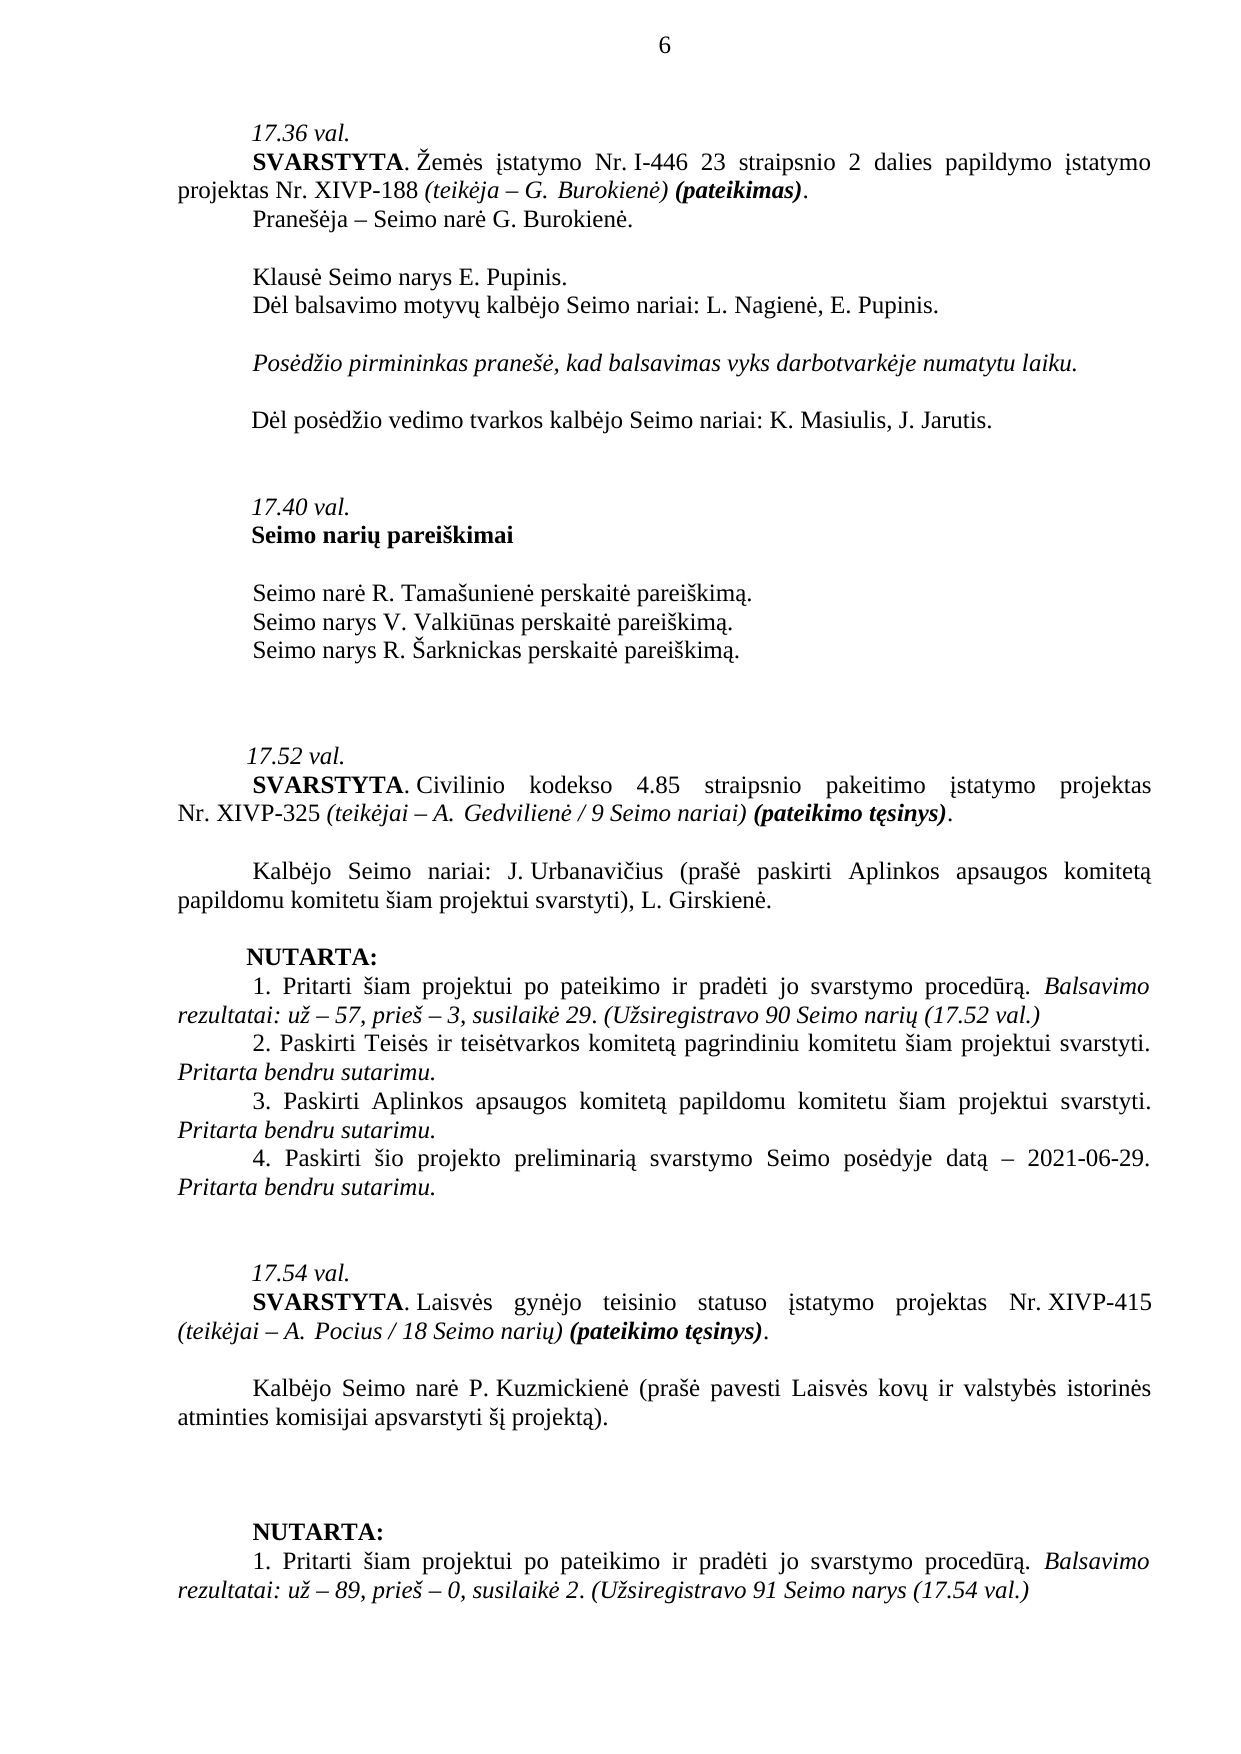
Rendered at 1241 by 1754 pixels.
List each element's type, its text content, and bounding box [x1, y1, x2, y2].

text 3. Paskirti Aplinkos apsaugos komitetą papildomu komitetu šiam projektui svarstyti. Pritarta bendru sutarimu. [177, 1086, 1152, 1143]
text Seimo narys V. Valkiūnas perskaitė pareiškimą. [177, 607, 1152, 636]
text Seimo narė R. Tamašunienė perskaitė pareiškimą. [177, 578, 1152, 607]
text Dėl posėdžio vedimo tvarkos kalbėjo Seimo nariai: K. Masiulis, J. Jarutis. [177, 406, 1152, 434]
text Seimo narys R. Šarknickas perskaitė pareiškimą. [177, 636, 1152, 664]
text SVARSTYTA. Žemės įstatymo Nr. I-446 23 straipsnio 2 dalies papildymo įstatymo projektas Nr. XIVP-188 (teikėja – G. Burokienė) (pateikimas). [177, 147, 1152, 204]
text 17.52 val. [177, 741, 1152, 770]
text NUTARTA: [177, 1517, 1152, 1546]
text Posėdžio pirmininkas pranešė, kad balsavimas vyks darbotvarkėje numatytu laiku. [177, 348, 1152, 377]
text Klausė Seimo narys E. Pupinis. [177, 262, 1152, 291]
text Dėl balsavimo motyvų kalbėjo Seimo nariai: L. Nagienė, E. Pupinis. [177, 291, 1152, 319]
text 17.54 val. [177, 1258, 1152, 1287]
text 17.36 val. [177, 118, 1152, 147]
text 1. Pritarti šiam projektui po pateikimo ir pradėti jo svarstymo procedūrą. Balsavimo rezultatai: už – 57, prieš – 3, susilaikė 29. (Užsiregistravo 90 Seimo narių (17.52 val.) [177, 971, 1152, 1028]
text 2. Paskirti Teisės ir teisėtvarkos komitetą pagrindiniu komitetu šiam projektui svarstyti. Pritarta bendru sutarimu. [177, 1028, 1152, 1086]
text Kalbėjo Seimo narė P. Kuzmickienė (prašė pavesti Laisvės kovų ir valstybės istorinės atminties komisijai apsvarstyti šį projektą). [177, 1373, 1152, 1431]
text NUTARTA: [177, 942, 1152, 971]
text Seimo narių pareiškimai [177, 521, 1152, 549]
text 17.40 val. [177, 492, 1152, 521]
text SVARSTYTA. Civilinio kodekso 4.85 straipsnio pakeitimo įstatymo projektas Nr. XIVP-325 (teikėjai – A. Gedvilienė / 9 Seimo nariai) (pateikimo tęsinys). [177, 770, 1152, 827]
text Kalbėjo Seimo nariai: J. Urbanavičius (prašė paskirti Aplinkos apsaugos komitetą papildomu komitetu šiam projektui svarstyti), L. Girskienė. [177, 856, 1152, 913]
text Pranešėja – Seimo narė G. Burokienė. [177, 204, 1152, 233]
text 1. Pritarti šiam projektui po pateikimo ir pradėti jo svarstymo procedūrą. Balsavimo rezultatai: už – 89, prieš – 0, susilaikė 2. (Užsiregistravo 91 Seimo narys (17.54 val.) [177, 1546, 1152, 1603]
text SVARSTYTA. Laisvės gynėjo teisinio statuso įstatymo projektas Nr. XIVP-415 (teikėjai – A. Pocius / 18 Seimo narių) (pateikimo tęsinys). [177, 1287, 1152, 1345]
text 4. Paskirti šio projekto preliminarią svarstymo Seimo posėdyje datą – 2021-06-29. Pritarta bendru sutarimu. [177, 1143, 1152, 1201]
